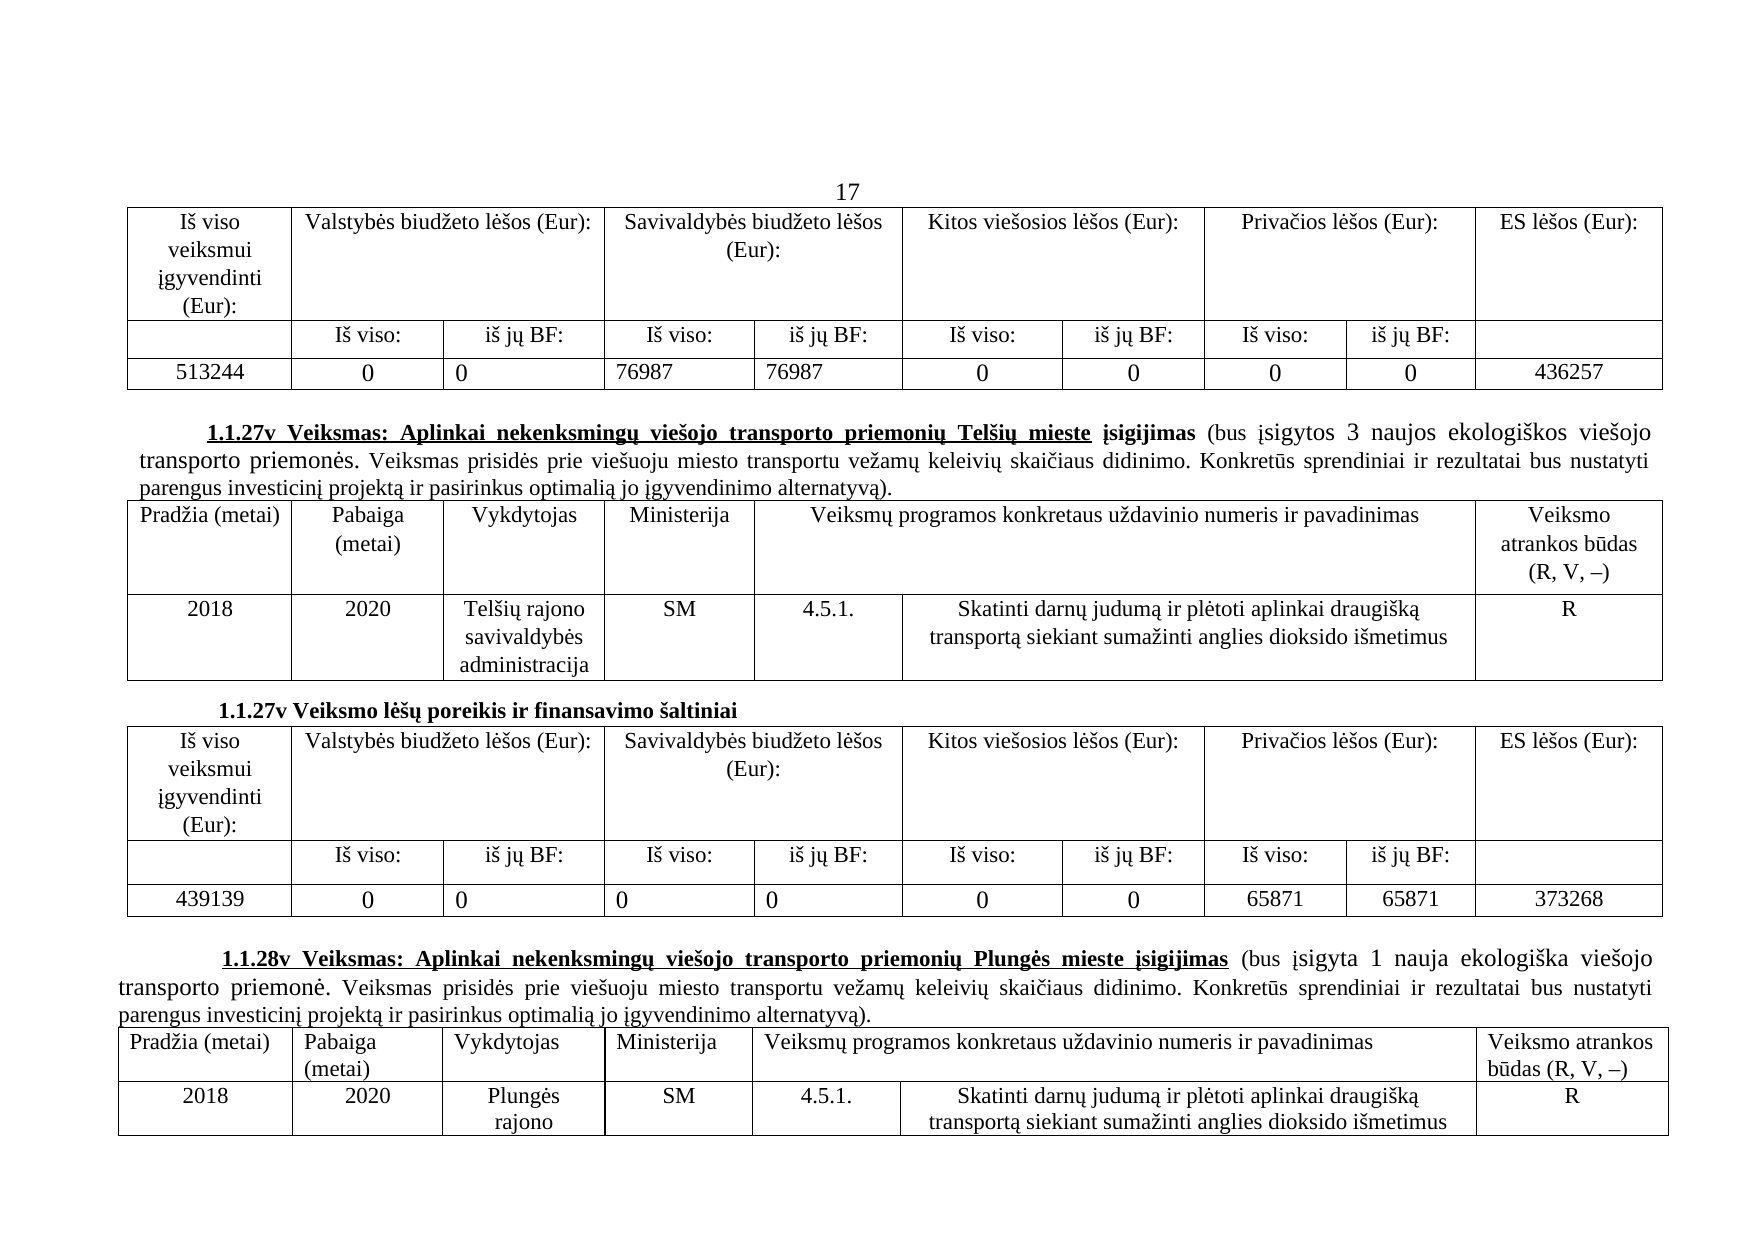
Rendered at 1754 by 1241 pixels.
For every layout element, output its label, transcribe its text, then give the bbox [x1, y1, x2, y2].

table_cell Kitos viešosios lėšos (Eur): [903, 208, 1204, 320]
table_cell Savivaldybės biudžeto lėšos (Eur): [605, 727, 902, 840]
table_cell Telšių rajono savivaldybės administracija [444, 595, 604, 680]
table_cell 65871 [1205, 885, 1346, 916]
table_cell Iš viso: [1205, 841, 1346, 884]
table_cell 76987 [605, 359, 754, 389]
table_cell Iš viso: [903, 321, 1062, 357]
table_cell Ministerija [605, 501, 754, 594]
table_header Veiksmo atrankos būdas (R, V, –) [1477, 1028, 1668, 1081]
table_cell Kitos viešosios lėšos (Eur): [903, 727, 1204, 840]
table_cell 2018 [119, 1082, 292, 1135]
table_cell 65871 [1347, 885, 1475, 916]
table_header Ministerija [606, 1028, 752, 1081]
table_cell 0 [292, 359, 443, 389]
table_cell Pradžia (metai) [128, 501, 291, 594]
table_cell Iš viso: [1205, 321, 1346, 357]
table_cell iš jų BF: [1347, 321, 1475, 357]
table_cell 0 [292, 885, 443, 916]
table_cell Iš viso veiksmui įgyvendinti (Eur): [128, 727, 291, 840]
table_cell [1476, 321, 1662, 357]
table_cell iš jų BF: [444, 321, 604, 357]
text 1.1.28v Veiksmas: Aplinkai nekenksmingų viešojo transporto priemonių Plungės mieste įsigijimas (bus įsigyta 1 nauja ekologiška viešojo transporto priemonė. Veiksmas prisidės prie viešuoju miesto transportu vežamų keleivių skaičiaus didinimo. Konkretūs sprendiniai ir rezultatai bus nustatyti parengus investicinį projektą ir pasirinkus optimalią jo įgyvendinimo alternatyvą). [118, 943, 1654, 1027]
table_cell 439139 [128, 885, 291, 916]
table_cell Veiksmų programos konkretaus uždavinio numeris ir pavadinimas [755, 501, 1475, 594]
table_cell iš jų BF: [1063, 841, 1204, 884]
table_cell 76987 [755, 359, 902, 389]
table_cell iš jų BF: [1063, 321, 1204, 357]
table_cell 0 [1063, 359, 1204, 389]
table_cell 0 [755, 885, 902, 916]
table_cell SM [605, 595, 754, 680]
table_header Vykdytojas [443, 1028, 604, 1081]
table_header Veiksmų programos konkretaus uždavinio numeris ir pavadinimas [753, 1028, 1476, 1081]
table_cell [1476, 841, 1662, 884]
table_cell 2020 [292, 595, 443, 680]
table_cell Iš viso veiksmui įgyvendinti (Eur): [128, 208, 291, 320]
table_cell iš jų BF: [755, 321, 902, 357]
table_cell [128, 841, 291, 884]
table_cell R [1477, 1082, 1668, 1135]
table_cell Plungės rajono [443, 1082, 604, 1135]
table_cell Iš viso: [292, 841, 443, 884]
table_cell 0 [444, 359, 604, 389]
table_cell Iš viso: [903, 841, 1062, 884]
table_cell Iš viso: [292, 321, 443, 357]
table_cell 0 [444, 885, 604, 916]
table_cell Iš viso: [605, 841, 754, 884]
table_cell 0 [1205, 359, 1346, 389]
table_cell Valstybės biudžeto lėšos (Eur): [292, 208, 604, 320]
table_cell 513244 [128, 359, 291, 389]
table_cell iš jų BF: [1347, 841, 1475, 884]
table_cell Savivaldybės biudžeto lėšos (Eur): [605, 208, 902, 320]
table_cell iš jų BF: [755, 841, 902, 884]
table_cell Privačios lėšos (Eur): [1205, 727, 1475, 840]
table_cell Veiksmo atrankos būdas (R, V, –) [1476, 501, 1662, 594]
table_cell SM [606, 1082, 752, 1135]
table_cell 1.1.27v Veiksmo lėšų poreikis ir finansavimo šaltiniai [128, 681, 1663, 726]
table_cell 2018 [128, 595, 291, 680]
table_cell 0 [1347, 359, 1475, 389]
table_cell Skatinti darnų judumą ir plėtoti aplinkai draugišką transportą siekiant sumažinti anglies dioksido išmetimus [903, 595, 1475, 680]
table_cell Valstybės biudžeto lėšos (Eur): [292, 727, 604, 840]
table_cell Iš viso: [605, 321, 754, 357]
table_cell 373268 [1476, 885, 1662, 916]
table_cell 0 [605, 885, 754, 916]
table_cell R [1476, 595, 1662, 680]
table_cell iš jų BF: [444, 841, 604, 884]
table_cell Pabaiga (metai) [292, 501, 443, 594]
table_cell Skatinti darnų judumą ir plėtoti aplinkai draugišką transportą siekiant sumažinti anglies dioksido išmetimus [901, 1082, 1476, 1135]
table_cell Privačios lėšos (Eur): [1205, 208, 1475, 320]
table_cell ES lėšos (Eur): [1476, 208, 1662, 320]
table_cell 2020 [293, 1082, 442, 1135]
table_cell Vykdytojas [444, 501, 604, 594]
table_cell 0 [903, 359, 1062, 389]
table_header Pabaiga (metai) [293, 1028, 442, 1081]
table_cell 4.5.1. [753, 1082, 900, 1135]
table_cell 4.5.1. [755, 595, 902, 680]
table_header Pradžia (metai) [119, 1028, 292, 1081]
table_cell 0 [903, 885, 1062, 916]
table_cell [128, 321, 291, 357]
table_cell 1.1.27v Veiksmas: Aplinkai nekenksmingų viešojo transporto priemonių Telšių mieste įsigijimas (bus įsigytos 3 naujos ekologiškos viešojo transporto priemonės. Veiksmas prisidės prie viešuoju miesto transportu vežamų keleivių skaičiaus didinimo. Konkretūs sprendiniai ir rezultatai bus nustatyti parengus investicinį projektą ir pasirinkus optimalią jo įgyvendinimo alternatyvą). [128, 390, 1663, 500]
table_cell 0 [1063, 885, 1204, 916]
table_cell ES lėšos (Eur): [1476, 727, 1662, 840]
table_cell 436257 [1476, 359, 1662, 389]
